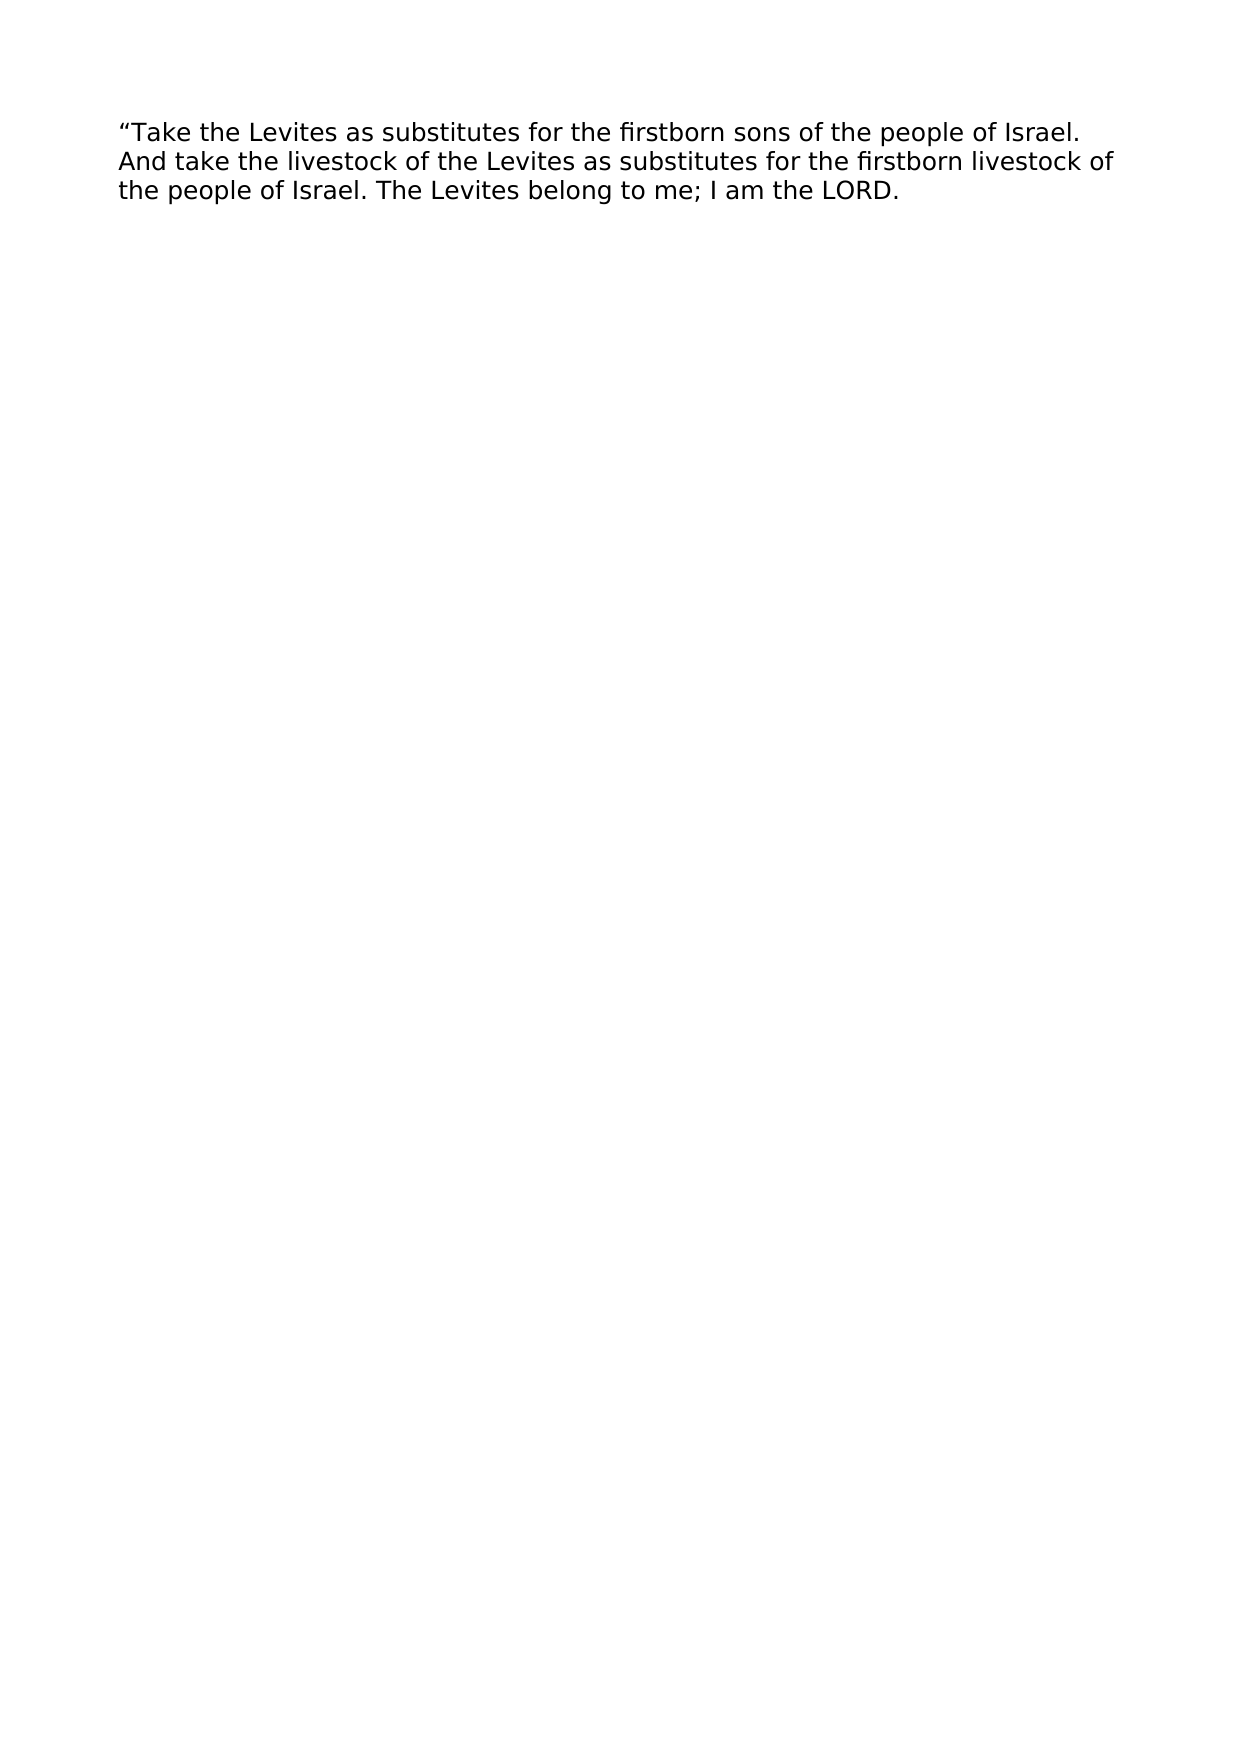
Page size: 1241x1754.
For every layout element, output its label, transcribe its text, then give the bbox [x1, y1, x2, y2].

text “Take the Levites as substitutes for the firstborn sons of the people of Israel. And take the livestock of the Levites as substitutes for the firstborn livestock of the people of Israel. The Levites belong to me; I am the LORD. [118, 118, 1122, 206]
